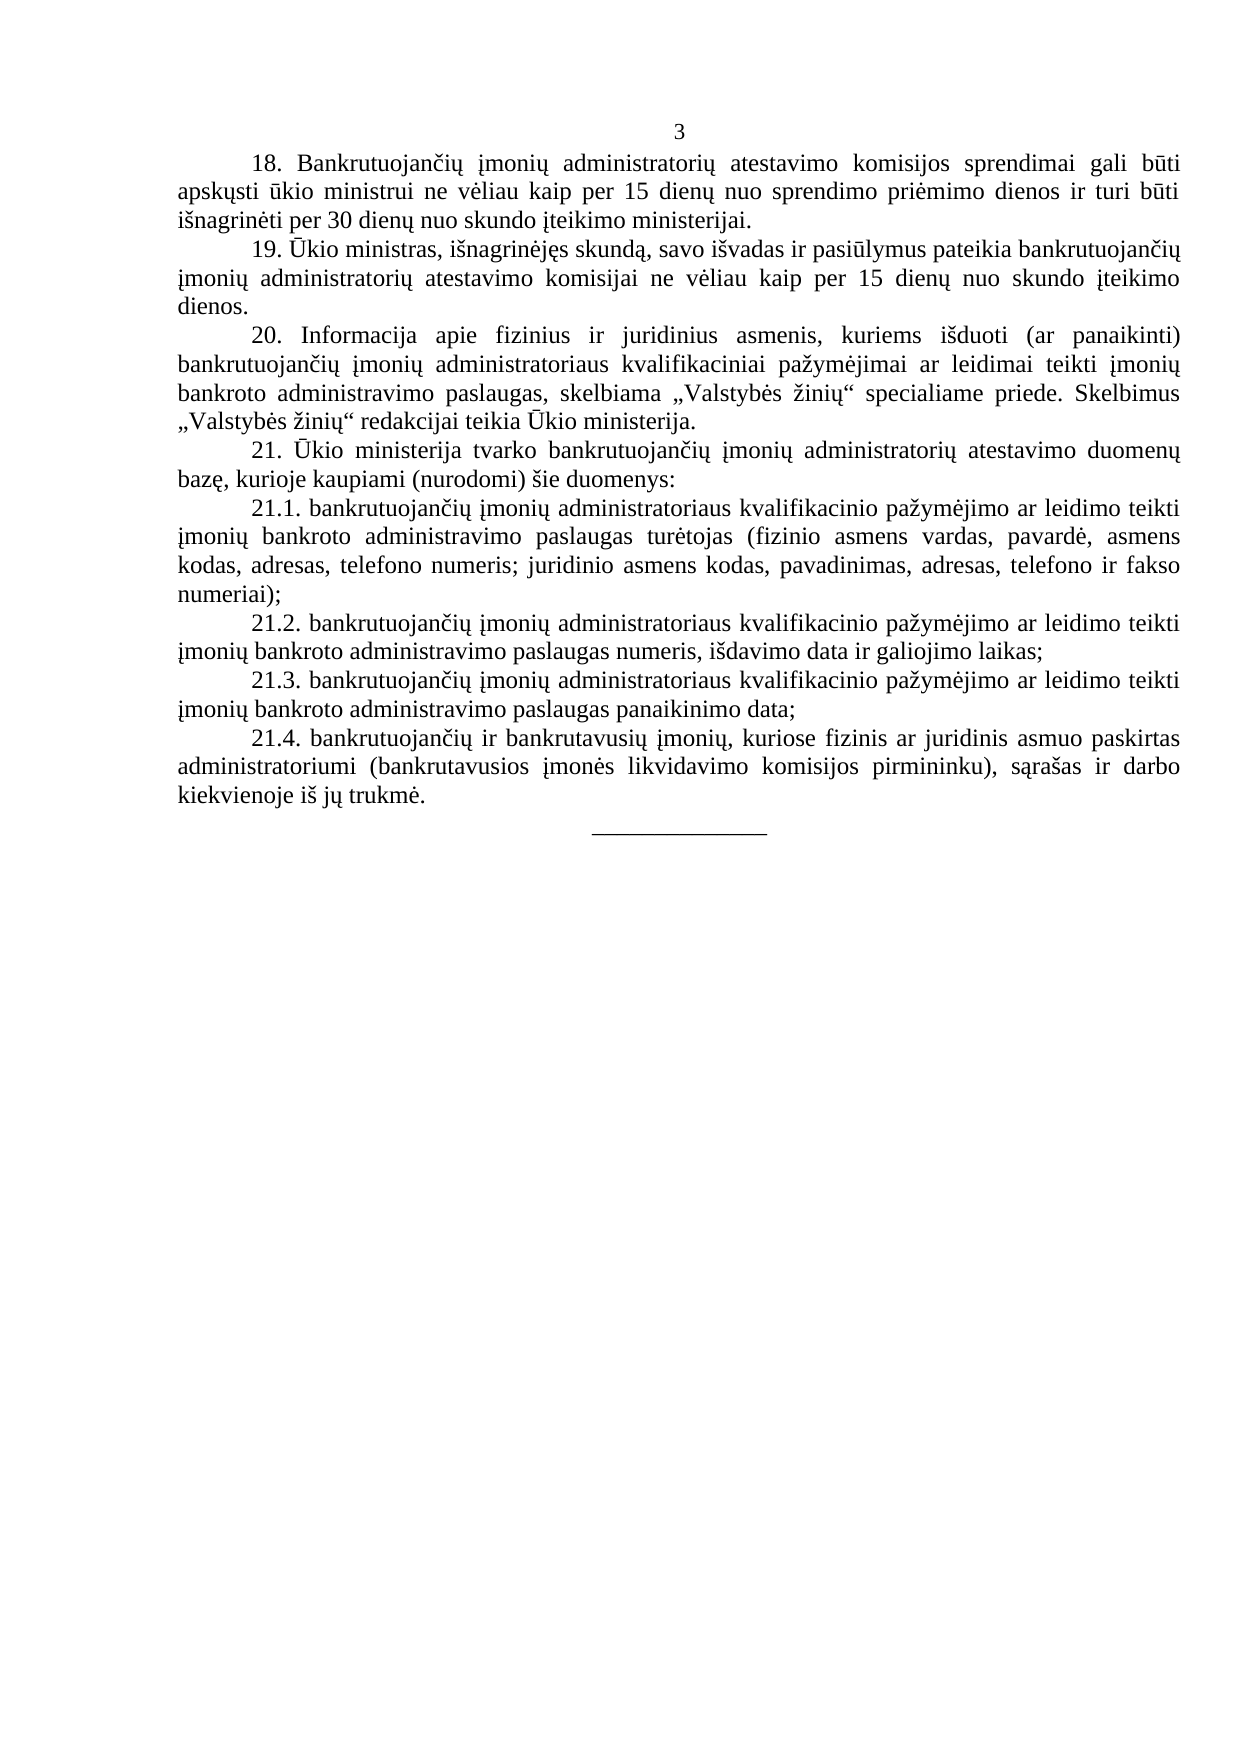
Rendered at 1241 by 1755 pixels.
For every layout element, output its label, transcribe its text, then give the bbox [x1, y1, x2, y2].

text ______________ [177, 809, 1181, 838]
text 21.3. bankrutuojančių įmonių administratoriaus kvalifikacinio pažymėjimo ar leidimo teikti įmonių bankroto administravimo paslaugas panaikinimo data; [177, 665, 1181, 723]
text 21.1. bankrutuojančių įmonių administratoriaus kvalifikacinio pažymėjimo ar leidimo teikti įmonių bankroto administravimo paslaugas turėtojas (fizinio asmens vardas, pavardė, asmens kodas, adresas, telefono numeris; juridinio asmens kodas, pavadinimas, adresas, telefono ir fakso numeriai); [177, 493, 1181, 608]
text 20. Informacija apie fizinius ir juridinius asmenis, kuriems išduoti (ar panaikinti) bankrutuojančių įmonių administratoriaus kvalifikaciniai pažymėjimai ar leidimai teikti įmonių bankroto administravimo paslaugas, skelbiama „Valstybės žinių“ specialiame priede. Skelbimus „Valstybės žinių“ redakcijai teikia Ūkio ministerija. [177, 320, 1181, 435]
text 21. Ūkio ministerija tvarko bankrutuojančių įmonių administratorių atestavimo duomenų bazę, kurioje kaupiami (nurodomi) šie duomenys: [177, 435, 1181, 493]
text 21.4. bankrutuojančių ir bankrutavusių įmonių, kuriose fizinis ar juridinis asmuo paskirtas administratoriumi (bankrutavusios įmonės likvidavimo komisijos pirmininku), sąrašas ir darbo kiekvienoje iš jų trukmė. [177, 723, 1181, 809]
text 19. Ūkio ministras, išnagrinėjęs skundą, savo išvadas ir pasiūlymus pateikia bankrutuojančių įmonių administratorių atestavimo komisijai ne vėliau kaip per 15 dienų nuo skundo įteikimo dienos. [177, 234, 1181, 320]
text 21.2. bankrutuojančių įmonių administratoriaus kvalifikacinio pažymėjimo ar leidimo teikti įmonių bankroto administravimo paslaugas numeris, išdavimo data ir galiojimo laikas; [177, 608, 1181, 665]
text 18. Bankrutuojančių įmonių administratorių atestavimo komisijos sprendimai gali būti apskųsti ūkio ministrui ne vėliau kaip per 15 dienų nuo sprendimo priėmimo dienos ir turi būti išnagrinėti per 30 dienų nuo skundo įteikimo ministerijai. [177, 148, 1181, 234]
